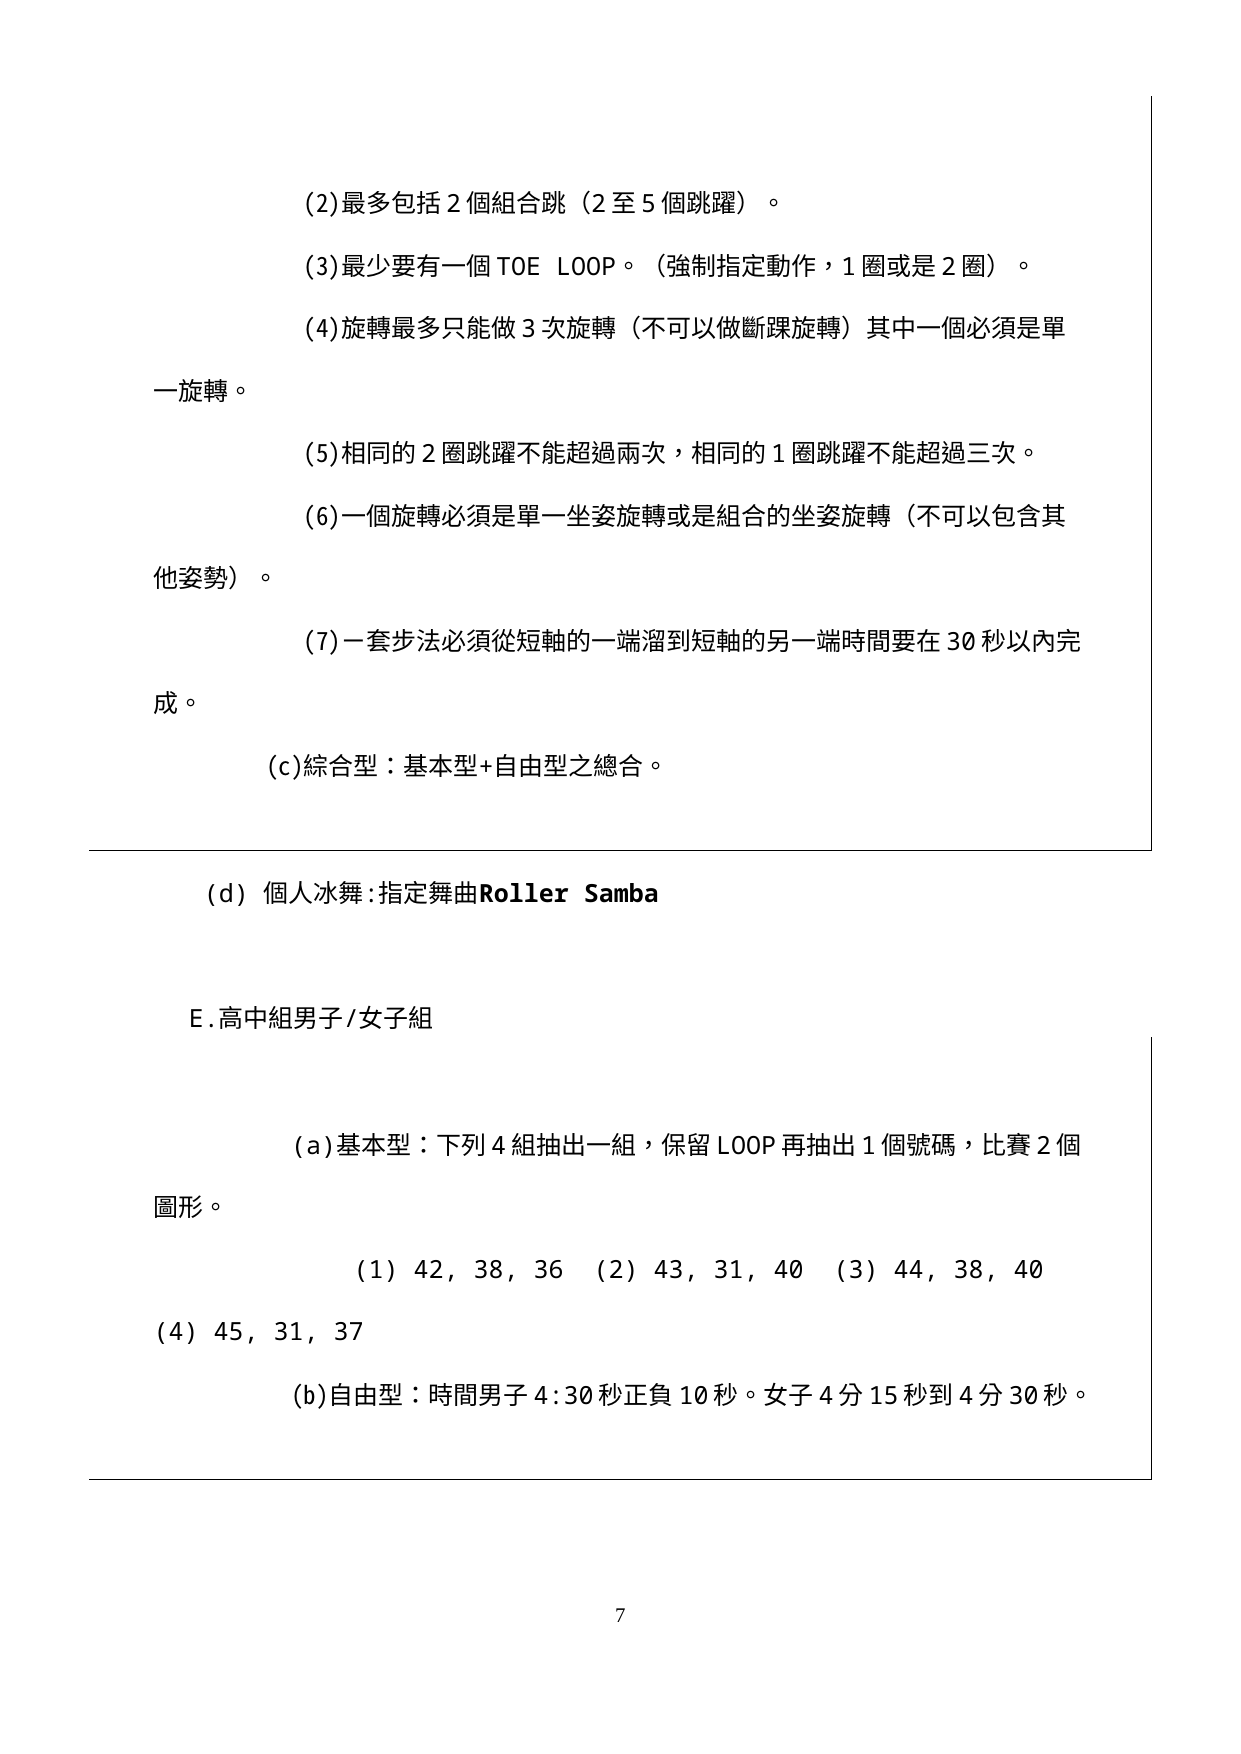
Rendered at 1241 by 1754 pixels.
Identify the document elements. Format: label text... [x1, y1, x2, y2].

text (1) 42, 38, 36 (2) 43, 31, 40 (3) 44, 38, 40 (4) 45, 31, 37 [89, 1227, 1151, 1352]
text E.高中組男子/女子組 [89, 975, 1152, 1037]
text (d) 個人冰舞:指定舞曲Roller Samba [89, 850, 1152, 912]
text (b)自由型：時間男子4:30秒正負10秒。女子4分15秒到4分30秒。 [89, 1352, 1151, 1479]
text (7)ㄧ套步法必須從短軸的一端溜到短軸的另一端時間要在30秒以內完成。 [89, 598, 1151, 723]
text (4)旋轉最多只能做3次旋轉（不可以做斷踝旋轉）其中一個必須是單一旋轉。 [89, 285, 1151, 410]
text (5)相同的2圈跳躍不能超過兩次，相同的1圈跳躍不能超過三次。 [89, 410, 1151, 473]
text (3)最少要有一個TOE LOOP。（強制指定動作，1圈或是2圈）。 [89, 223, 1151, 285]
text (c)綜合型：基本型+自由型之總合。 [89, 723, 1151, 850]
text (a)基本型：下列4組抽出一組，保留LOOP再抽出1個號碼，比賽2個圖形。 [89, 1037, 1151, 1227]
text (6)一個旋轉必須是單一坐姿旋轉或是組合的坐姿旋轉（不可以包含其他姿勢）。 [89, 473, 1151, 598]
text (2)最多包括2個組合跳（2至5個跳躍）。 [89, 96, 1151, 223]
